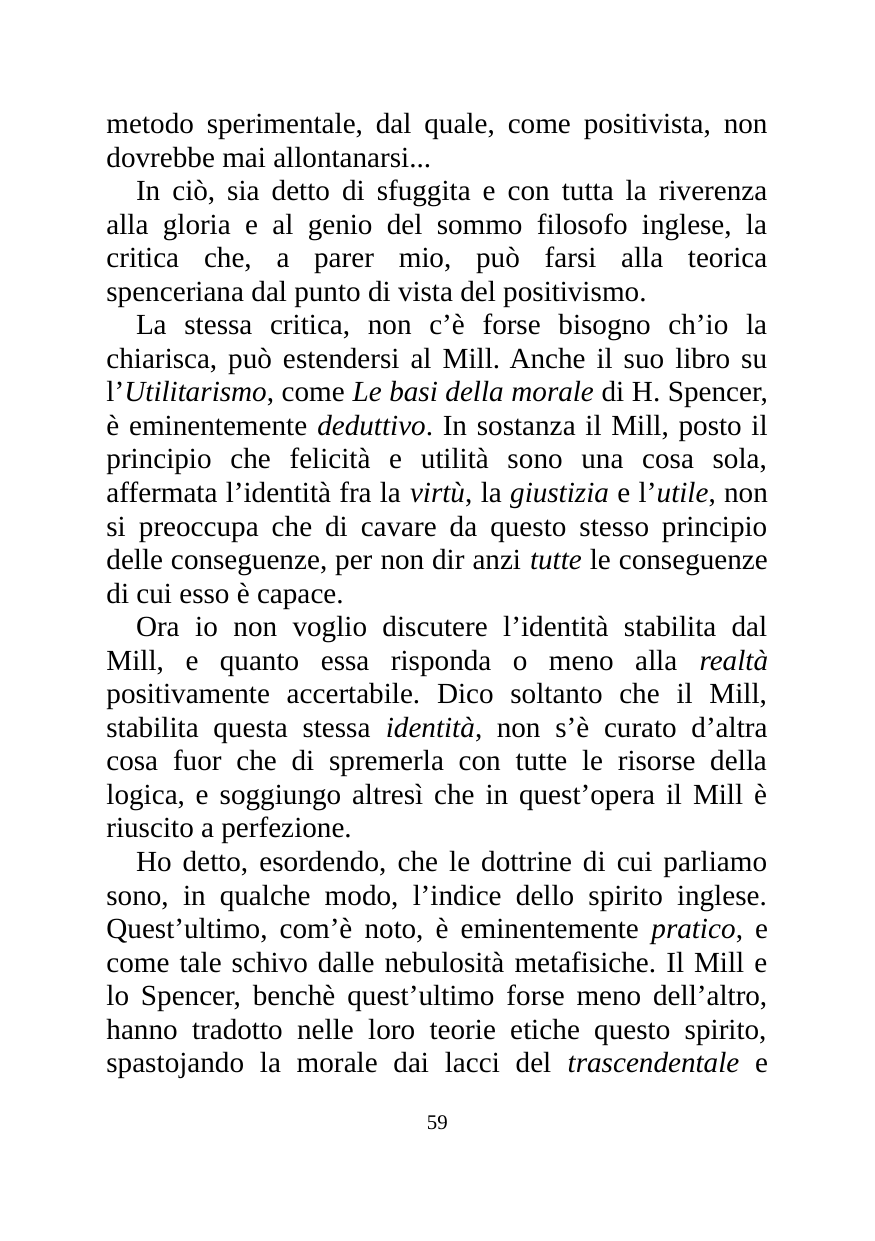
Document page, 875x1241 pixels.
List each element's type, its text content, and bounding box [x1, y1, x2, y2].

text Ora io non voglio discutere l’identità stabilita dal Mill, e quanto essa risponda o meno alla realtà positivamente accertabile. Dico soltanto che il Mill, stabilita questa stessa identità, non s’è curato d’altra cosa fuor che di spremerla con tutte le risorse della logica, e soggiungo altresì che in quest’opera il Mill è riuscito a perfezione. [106, 609, 768, 844]
text In ciò, sia detto di sfuggita e con tutta la riverenza alla gloria e al genio del sommo filosofo inglese, la critica che, a parer mio, può farsi alla teorica spenceriana dal punto di vista del positivismo. [106, 173, 768, 307]
text Ho detto, esordendo, che le dottrine di cui parliamo sono, in qualche modo, l’indice dello spirito inglese. Quest’ultimo, com’è noto, è eminentemente pratico, e come tale schivo dalle nebulosità metafisiche. Il Mill e lo Spencer, benchè quest’ultimo forse meno dell’altro, hanno tradotto nelle loro teorie etiche questo spirito, spastojando la morale dai lacci del trascendentale e [106, 844, 768, 1079]
text metodo sperimentale, dal quale, come positivista, non dovrebbe mai allontanarsi... [106, 106, 768, 173]
text La stessa critica, non c’è forse bisogno ch’io la chiarisca, può estendersi al Mill. Anche il suo libro su l’Utilitarismo, come Le basi della morale di H. Spencer, è eminentemente deduttivo. In sostanza il Mill, posto il principio che felicità e utilità sono una cosa sola, affermata l’identità fra la virtù, la giustizia e l’utile, non si preoccupa che di cavare da questo stesso principio delle conseguenze, per non dir anzi tutte le conseguenze di cui esso è capace. [106, 307, 768, 609]
